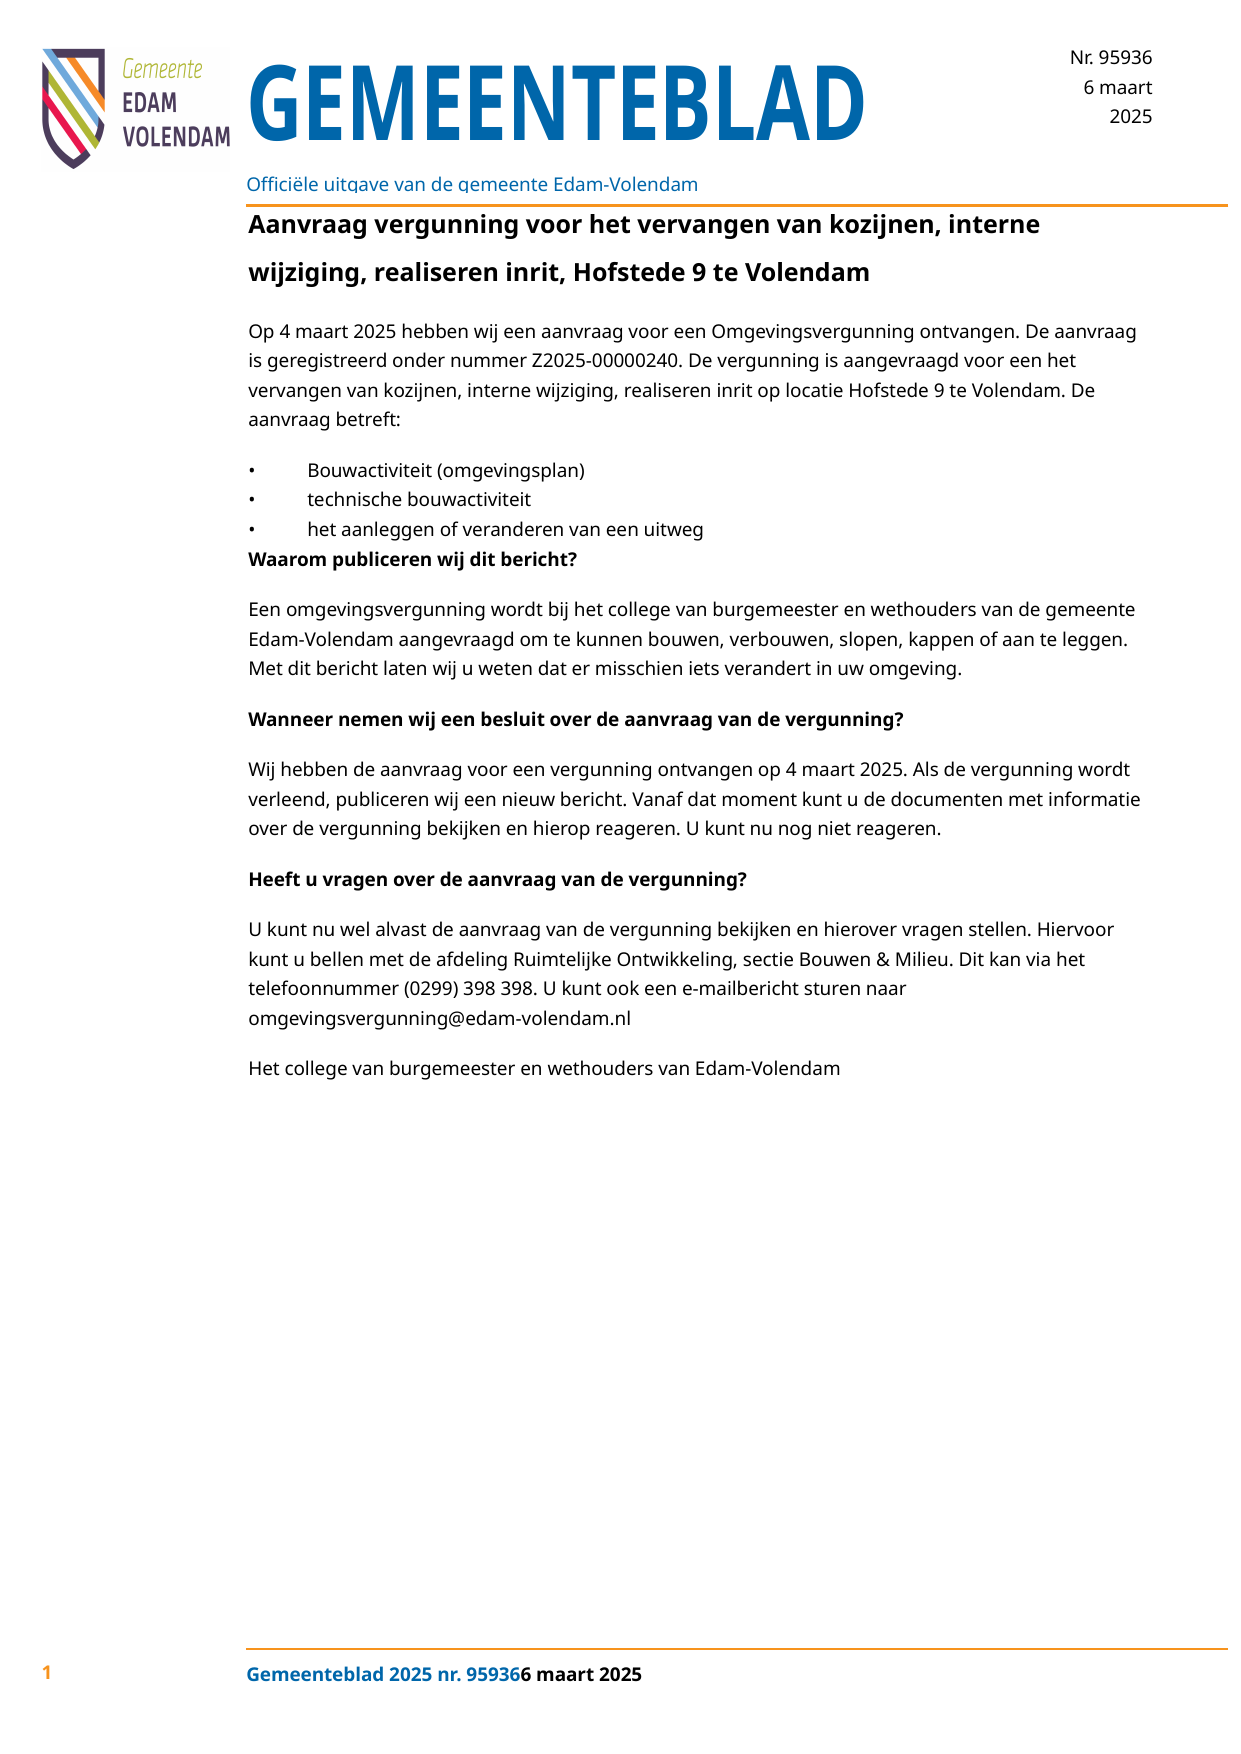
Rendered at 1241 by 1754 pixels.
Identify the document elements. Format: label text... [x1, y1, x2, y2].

text U kunt nu wel alvast de aanvraag van de vergunning bekijken en hierover vragen stellen. Hiervoor kunt u bellen met de afdeling Ruimtelijke Ontwikkeling, sectie Bouwen & Milieu. Dit kan via het telefoonnummer (0299) 398 398. U kunt ook een e-mailbericht sturen naar omgevingsvergunning@edam-volendam.nl [248, 916, 1152, 1031]
text Het college van burgemeester en wethouders van Edam-Volendam [248, 1055, 1152, 1081]
list Bouwactiviteit (omgevingsplan) [248, 457, 1152, 483]
text Wij hebben de aanvraag voor een vergunning ontvangen op 4 maart 2025. Als de vergunning wordt verleend, publiceren wij een nieuw bericht. Vanaf dat moment kunt u de documenten met informatie over de vergunning bekijken en hierop reageren. U kunt nu nog niet reageren. [248, 756, 1152, 841]
text Op 4 maart 2025 hebben wij een aanvraag voor een Omgevingsvergunning ontvangen. De aanvraag is geregistreerd onder nummer Z2025-00000240. De vergunning is aangevraagd voor een het vervangen van kozijnen, interne wijziging, realiseren inrit op locatie Hofstede 9 te Volendam. De aanvraag betreft: [248, 318, 1152, 432]
text Heeft u vragen over de aanvraag van de vergunning? [248, 866, 1152, 892]
text Een omgevingsvergunning wordt bij het college van burgemeester en wethouders van de gemeente Edam-Volendam aangevraagd om te kunnen bouwen, verbouwen, slopen, kappen of aan te leggen. Met dit bericht laten wij u weten dat er misschien iets verandert in uw omgeving. [248, 596, 1152, 681]
picture [41, 47, 231, 172]
text Waarom publiceren wij dit bericht? [248, 546, 1152, 572]
list het aanleggen of veranderen van een uitweg [248, 516, 1152, 542]
text Aanvraag vergunning voor het vervangen van kozijnen, interne wijziging, realiseren inrit, Hofstede 9 te Volendam [248, 207, 1152, 288]
list technische bouwactiviteit [248, 487, 1152, 512]
text Wanneer nemen wij een besluit over de aanvraag van de vergunning? [248, 706, 1152, 732]
